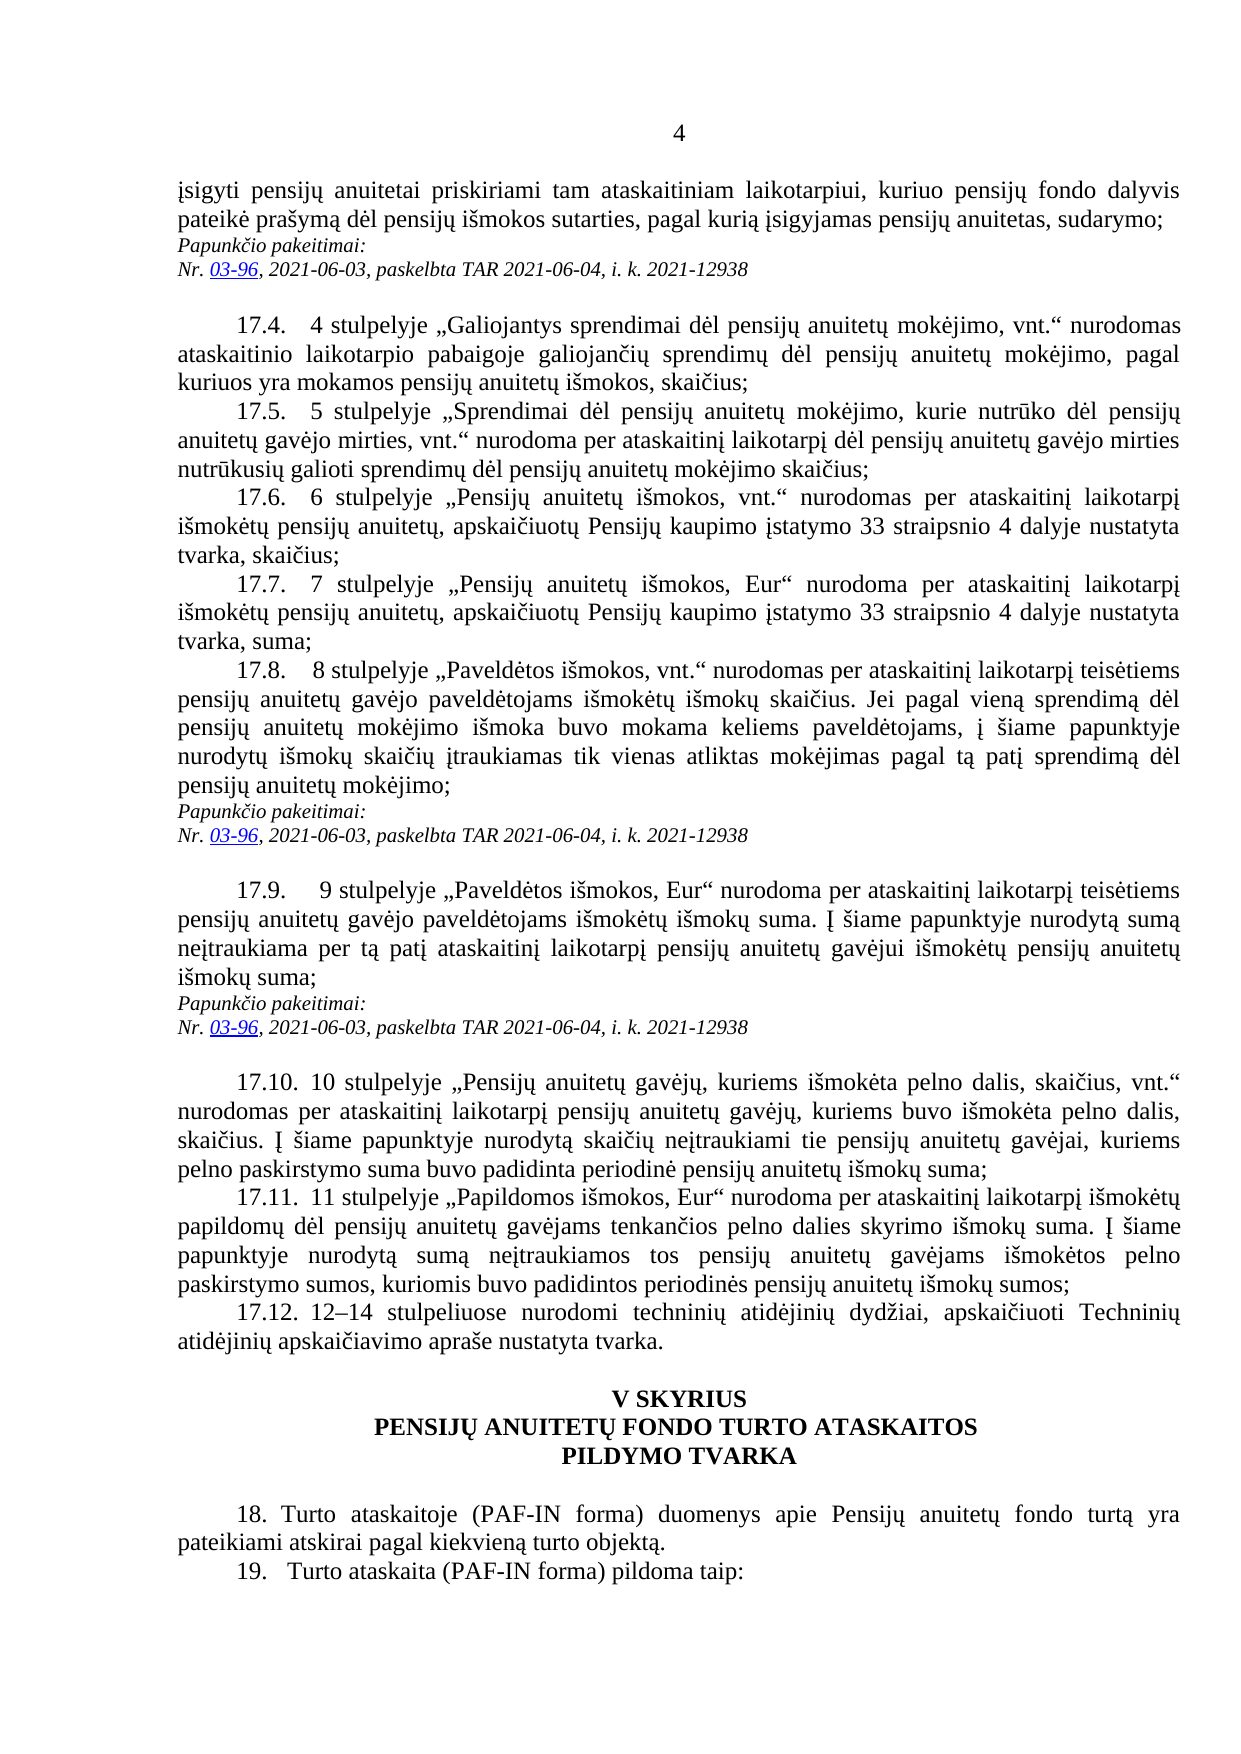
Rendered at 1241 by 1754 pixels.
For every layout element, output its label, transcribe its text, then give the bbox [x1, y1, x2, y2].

text 17.5. 5 stulpelyje „Sprendimai dėl pensijų anuitetų mokėjimo, kurie nutrūko dėl pensijų anuitetų gavėjo mirties, vnt.“ nurodoma per ataskaitinį laikotarpį dėl pensijų anuitetų gavėjo mirties nutrūkusių galioti sprendimų dėl pensijų anuitetų mokėjimo skaičius; [177, 396, 1181, 482]
text 17.6. 6 stulpelyje „Pensijų anuitetų išmokos, vnt.“ nurodomas per ataskaitinį laikotarpį išmokėtų pensijų anuitetų, apskaičiuotų Pensijų kaupimo įstatymo 33 straipsnio 4 dalyje nustatyta tvarka, skaičius; [177, 482, 1181, 569]
text Nr. 03-96, 2021-06-03, paskelbta TAR 2021-06-04, i. k. 2021-12938 [177, 823, 1181, 847]
text 17.4. 4 stulpelyje „Galiojantys sprendimai dėl pensijų anuitetų mokėjimo, vnt.“ nurodomas ataskaitinio laikotarpio pabaigoje galiojančių sprendimų dėl pensijų anuitetų mokėjimo, pagal kuriuos yra mokamos pensijų anuitetų išmokos, skaičius; [177, 310, 1181, 396]
text 18. Turto ataskaitoje (PAF-IN forma) duomenys apie Pensijų anuitetų fondo turtą yra pateikiami atskirai pagal kiekvieną turto objektą. [177, 1499, 1181, 1556]
text 17.7. 7 stulpelyje „Pensijų anuitetų išmokos, Eur“ nurodoma per ataskaitinį laikotarpį išmokėtų pensijų anuitetų, apskaičiuotų Pensijų kaupimo įstatymo 33 straipsnio 4 dalyje nustatyta tvarka, suma; [177, 569, 1181, 655]
text 19. Turto ataskaita (PAF-IN forma) pildoma taip: [177, 1556, 1181, 1585]
text Nr. 03-96, 2021-06-03, paskelbta TAR 2021-06-04, i. k. 2021-12938 [177, 1015, 1181, 1039]
text pensijų anuitetų fondo turto ATASKAITOS [177, 1412, 1181, 1441]
text įsigyti pensijų anuitetai priskiriami tam ataskaitiniam laikotarpiui, kuriuo pensijų fondo dalyvis pateikė prašymą dėl pensijų išmokos sutarties, pagal kurią įsigyjamas pensijų anuitetas, sudarymo; [177, 176, 1181, 233]
text Papunkčio pakeitimai: [177, 799, 1181, 823]
text 17.9. 9 stulpelyje „Paveldėtos išmokos, Eur“ nurodoma per ataskaitinį laikotarpį teisėtiems pensijų anuitetų gavėjo paveldėtojams išmokėtų išmokų suma. Į šiame papunktyje nurodytą sumą neįtraukiama per tą patį ataskaitinį laikotarpį pensijų anuitetų gavėjui išmokėtų pensijų anuitetų išmokų suma; [177, 876, 1181, 991]
text PILDYMo tvarka [177, 1441, 1181, 1470]
text Nr. 03-96, 2021-06-03, paskelbta TAR 2021-06-04, i. k. 2021-12938 [177, 257, 1181, 281]
text Papunkčio pakeitimai: [177, 991, 1181, 1015]
text 17.12. 12–14 stulpeliuose nurodomi techninių atidėjinių dydžiai, apskaičiuoti Techninių atidėjinių apskaičiavimo apraše nustatyta tvarka. [177, 1297, 1181, 1355]
text 17.10. 10 stulpelyje „Pensijų anuitetų gavėjų, kuriems išmokėta pelno dalis, skaičius, vnt.“ nurodomas per ataskaitinį laikotarpį pensijų anuitetų gavėjų, kuriems buvo išmokėta pelno dalis, skaičius. Į šiame papunktyje nurodytą skaičių neįtraukiami tie pensijų anuitetų gavėjai, kuriems pelno paskirstymo suma buvo padidinta periodinė pensijų anuitetų išmokų suma; [177, 1067, 1181, 1182]
text Papunkčio pakeitimai: [177, 233, 1181, 257]
text 17.8. 8 stulpelyje „Paveldėtos išmokos, vnt.“ nurodomas per ataskaitinį laikotarpį teisėtiems pensijų anuitetų gavėjo paveldėtojams išmokėtų išmokų skaičius. Jei pagal vieną sprendimą dėl pensijų anuitetų mokėjimo išmoka buvo mokama keliems paveldėtojams, į šiame papunktyje nurodytų išmokų skaičių įtraukiamas tik vienas atliktas mokėjimas pagal tą patį sprendimą dėl pensijų anuitetų mokėjimo; [177, 655, 1181, 799]
text V skyrius [177, 1384, 1181, 1412]
text 17.11. 11 stulpelyje „Papildomos išmokos, Eur“ nurodoma per ataskaitinį laikotarpį išmokėtų papildomų dėl pensijų anuitetų gavėjams tenkančios pelno dalies skyrimo išmokų suma. Į šiame papunktyje nurodytą sumą neįtraukiamos tos pensijų anuitetų gavėjams išmokėtos pelno paskirstymo sumos, kuriomis buvo padidintos periodinės pensijų anuitetų išmokų sumos; [177, 1182, 1181, 1297]
